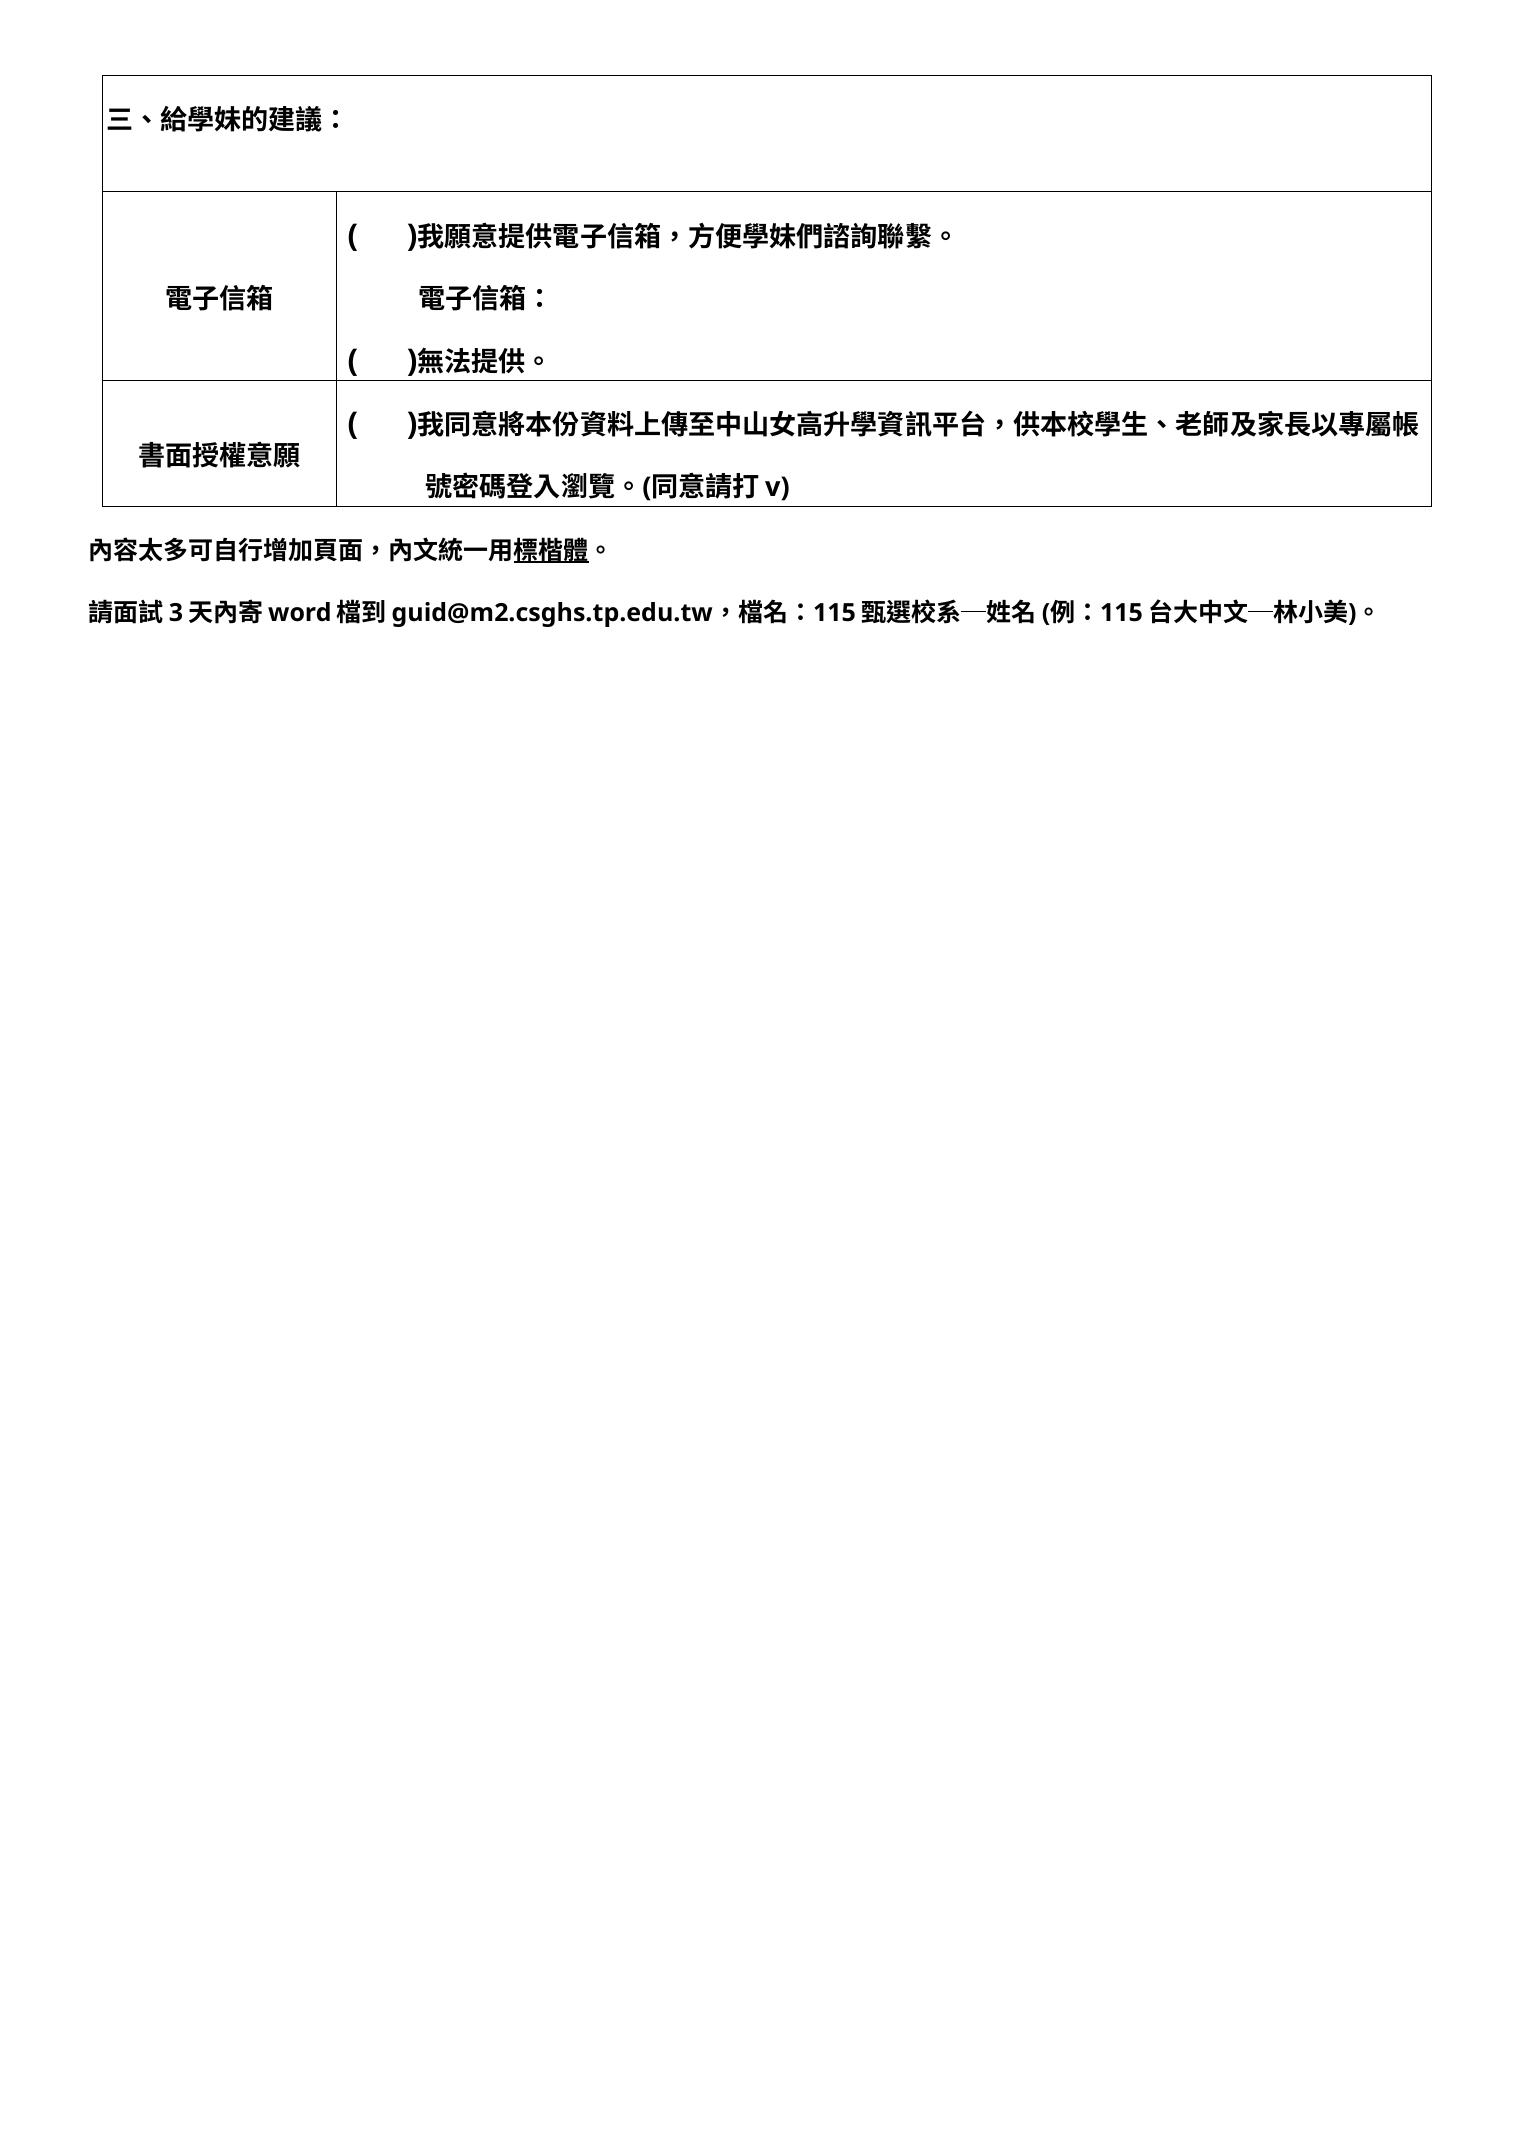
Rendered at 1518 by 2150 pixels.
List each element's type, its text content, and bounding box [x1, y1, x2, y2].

table_cell ( )我同意將本份資料上傳至中山女高升學資訊平台，供本校學生、老師及家長以專屬帳號密碼登入瀏覽。(同意請打v) [337, 381, 1431, 506]
table_cell 電子信箱 [103, 192, 336, 380]
text 內容太多可自行增加頁面，內文統一用標楷體。 [89, 507, 1429, 569]
table_cell ( )我願意提供電子信箱，方便學妹們諮詢聯繫。 電子信箱： ( )無法提供。 [337, 192, 1431, 380]
table_cell 書面授權意願 [103, 381, 336, 506]
table_cell 三、給學妹的建議： [103, 76, 1431, 191]
text 請面試3天內寄word檔到guid@m2.csghs.tp.edu.tw，檔名：115甄選校系─姓名 (例：115台大中文─林小美)。 [89, 569, 1429, 632]
